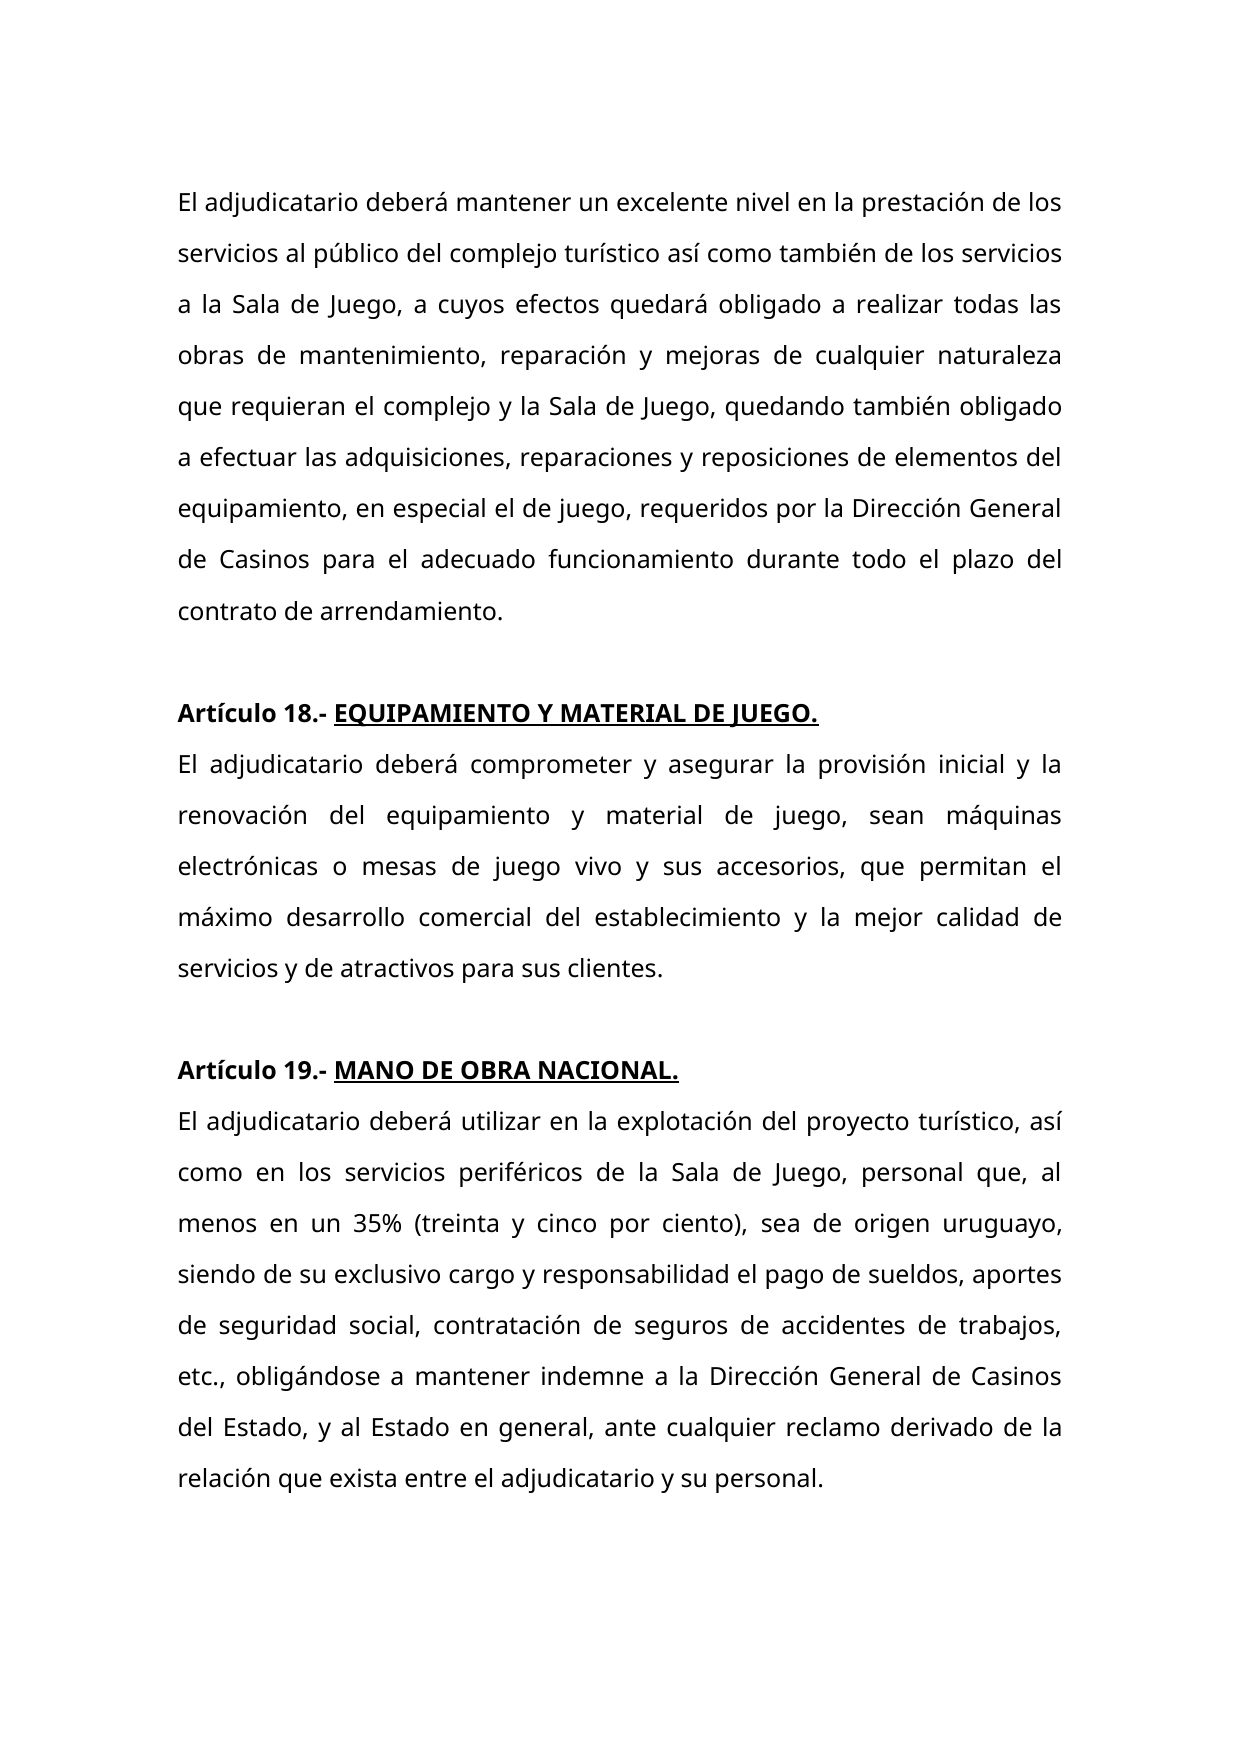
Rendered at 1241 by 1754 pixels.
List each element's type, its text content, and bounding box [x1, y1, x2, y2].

text El adjudicatario deberá comprometer y asegurar la provisión inicial y la renovación del equipamiento y material de juego, sean máquinas electrónicas o mesas de juego vivo y sus accesorios, que permitan el máximo desarrollo comercial del establecimiento y la mejor calidad de servicios y de atractivos para sus clientes. [177, 746, 1063, 984]
text El adjudicatario deberá mantener un excelente nivel en la prestación de los servicios al público del complejo turístico así como también de los servicios a la Sala de Juego, a cuyos efectos quedará obligado a realizar todas las obras de mantenimiento, reparación y mejoras de cualquier naturaleza que requieran el complejo y la Sala de Juego, quedando también obligado a efectuar las adquisiciones, reparaciones y reposiciones de elementos del equipamiento, en especial el de juego, requeridos por la Dirección General de Casinos para el adecuado funcionamiento durante todo el plazo del contrato de arrendamiento. [177, 185, 1063, 627]
text El adjudicatario deberá utilizar en la explotación del proyecto turístico, así como en los servicios periféricos de la Sala de Juego, personal que, al menos en un 35% (treinta y cinco por ciento), sea de origen uruguayo, siendo de su exclusivo cargo y responsabilidad el pago de sueldos, aportes de seguridad social, contratación de seguros de accidentes de trabajos, etc., obligándose a mantener indemne a la Dirección General de Casinos del Estado, y al Estado en general, ante cualquier reclamo derivado de la relación que exista entre el adjudicatario y su personal. [177, 1104, 1063, 1495]
text Artículo 19.- MANO DE OBRA NACIONAL. [177, 1053, 1063, 1087]
text Artículo 18.- EQUIPAMIENTO Y MATERIAL DE JUEGO. [177, 695, 1063, 729]
